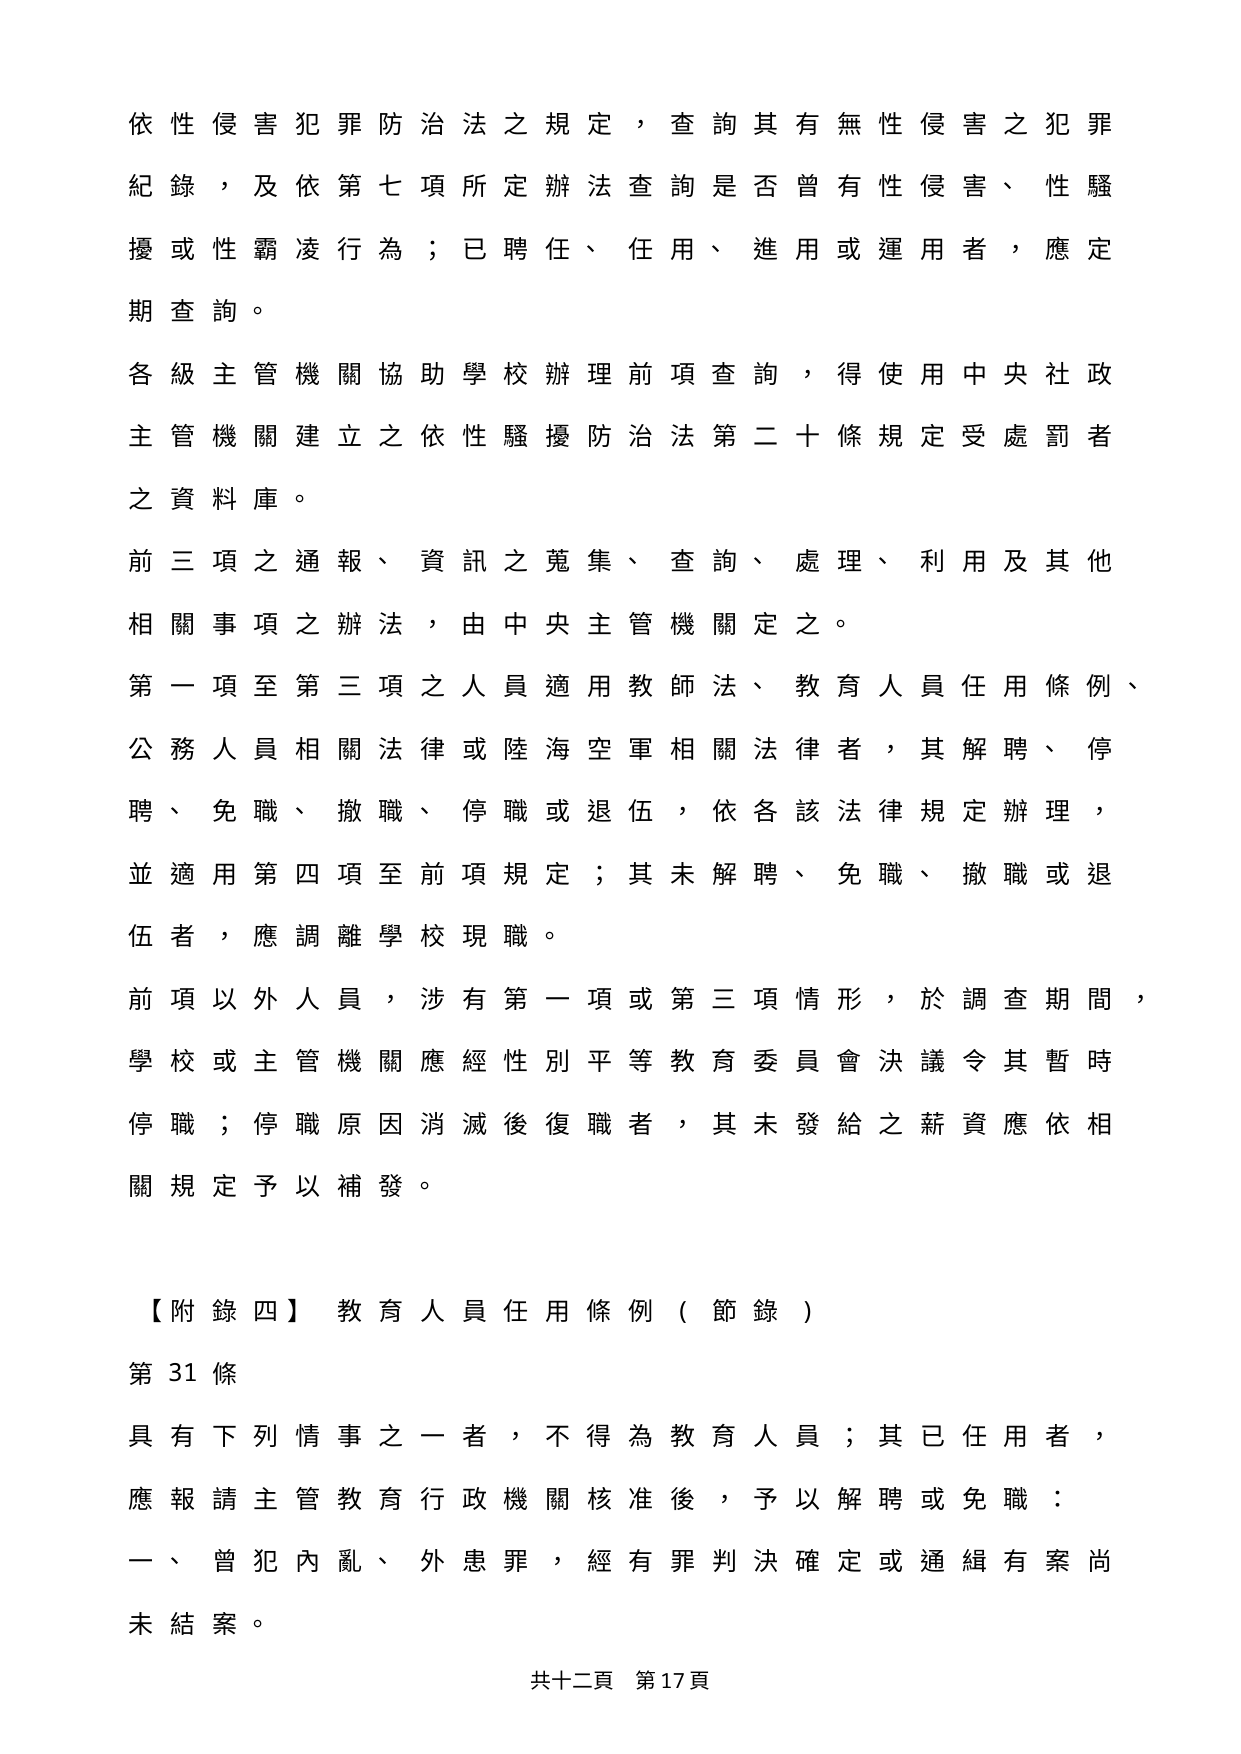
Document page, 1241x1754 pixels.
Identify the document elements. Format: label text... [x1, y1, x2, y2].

text 【附錄三】性別平等教育法(節錄) 第27-1條 學校聘任、任用之教育人員或進用、運用之其他人員，經學校性別平等教育委員會或依法組成之相關委員會調查確認有下列各款情形之一者，學校應予解聘、免職、終止契約關係或終止運用關係： 一、有性侵害行為，或有情節重大之性騷擾或性霸凌行為。 二、有性騷擾或性霸凌行為，非屬情節重大，而有必要予以解聘、免職、終止契約關係或終止運用關係，並經審酌案件情節，議決一年至四年不得聘任、任用、進用或運用。 有前項第一款情事者，各級學校均不得聘任、任用、進用或運用，已聘任、任用、進用或運用者，學校應予解聘、免職、終止契約關係或終止運用關係；有前項第二款情事者，於該議決一年至四年不得聘任、任用、進用或運用期間，亦同。 非屬依第一項規定予以解聘、免職、終止契約關係或終止運用關係之人員，有性侵害行為或有情節重大之性騷擾或性霸凌行為，經學校性別平等教育委員會查證屬實者，不得聘任、任用、進用或運用；已聘任、任用、進用或運用者，學校應予解聘、免職、終止契約關係或終止運用關係；非屬情節重大之性騷擾、性霸凌行為，經學校性別平等教育委員會查證屬實並 議決一年至四年不得聘任、任用、進用或運用者，於該議決期間，亦同。 有前三項情事者，各級主管機關及各級學校應辦理通報、資訊之蒐集及查詢。 學校聘任、任用教育人員或進用、運用其他人員前，應依性侵害犯罪防治法之規定，查詢其有無性侵害之犯罪紀錄，及依第七項所定辦法查詢是否曾有性侵害、性騷擾或性霸凌行為；已聘任、任用、進用或運用者，應定期查詢。 各級主管機關協助學校辦理前項查詢，得使用中央社政主管機關建立之依性騷擾防治法第二十條規定受處罰者之資料庫。 前三項之通報、資訊之蒐集、查詢、處理、利用及其他相關事項之辦法，由中央主管機關定之。 第一項至第三項之人員適用教師法、教育人員任用條例、公務人員相關法律或陸海空軍相關法律者，其解聘、停聘、免職、撤職、停職或退伍，依各該法律規定辦理，並適用第四項至前項規定；其未解聘、免職、撤職或退伍者，應調離學校現職。 前項以外人員，涉有第一項或第三項情形，於調查期間，學校或主管機關應經性別平等教育委員會決議令其暫時停職；停職原因消滅後復職者，其未發給之薪資應依相關規定予以補發。 [120, 81, 1120, 1206]
text 【附錄四】教育人員任用條例(節錄) 第31條 具有下列情事之一者，不得為教育人員；其已任用者，應報請主管教育行政機關核准後，予以解聘或免職： 一、曾犯內亂、外患罪，經有罪判決確定或通緝有案尚未結案。 [120, 1268, 1120, 1643]
